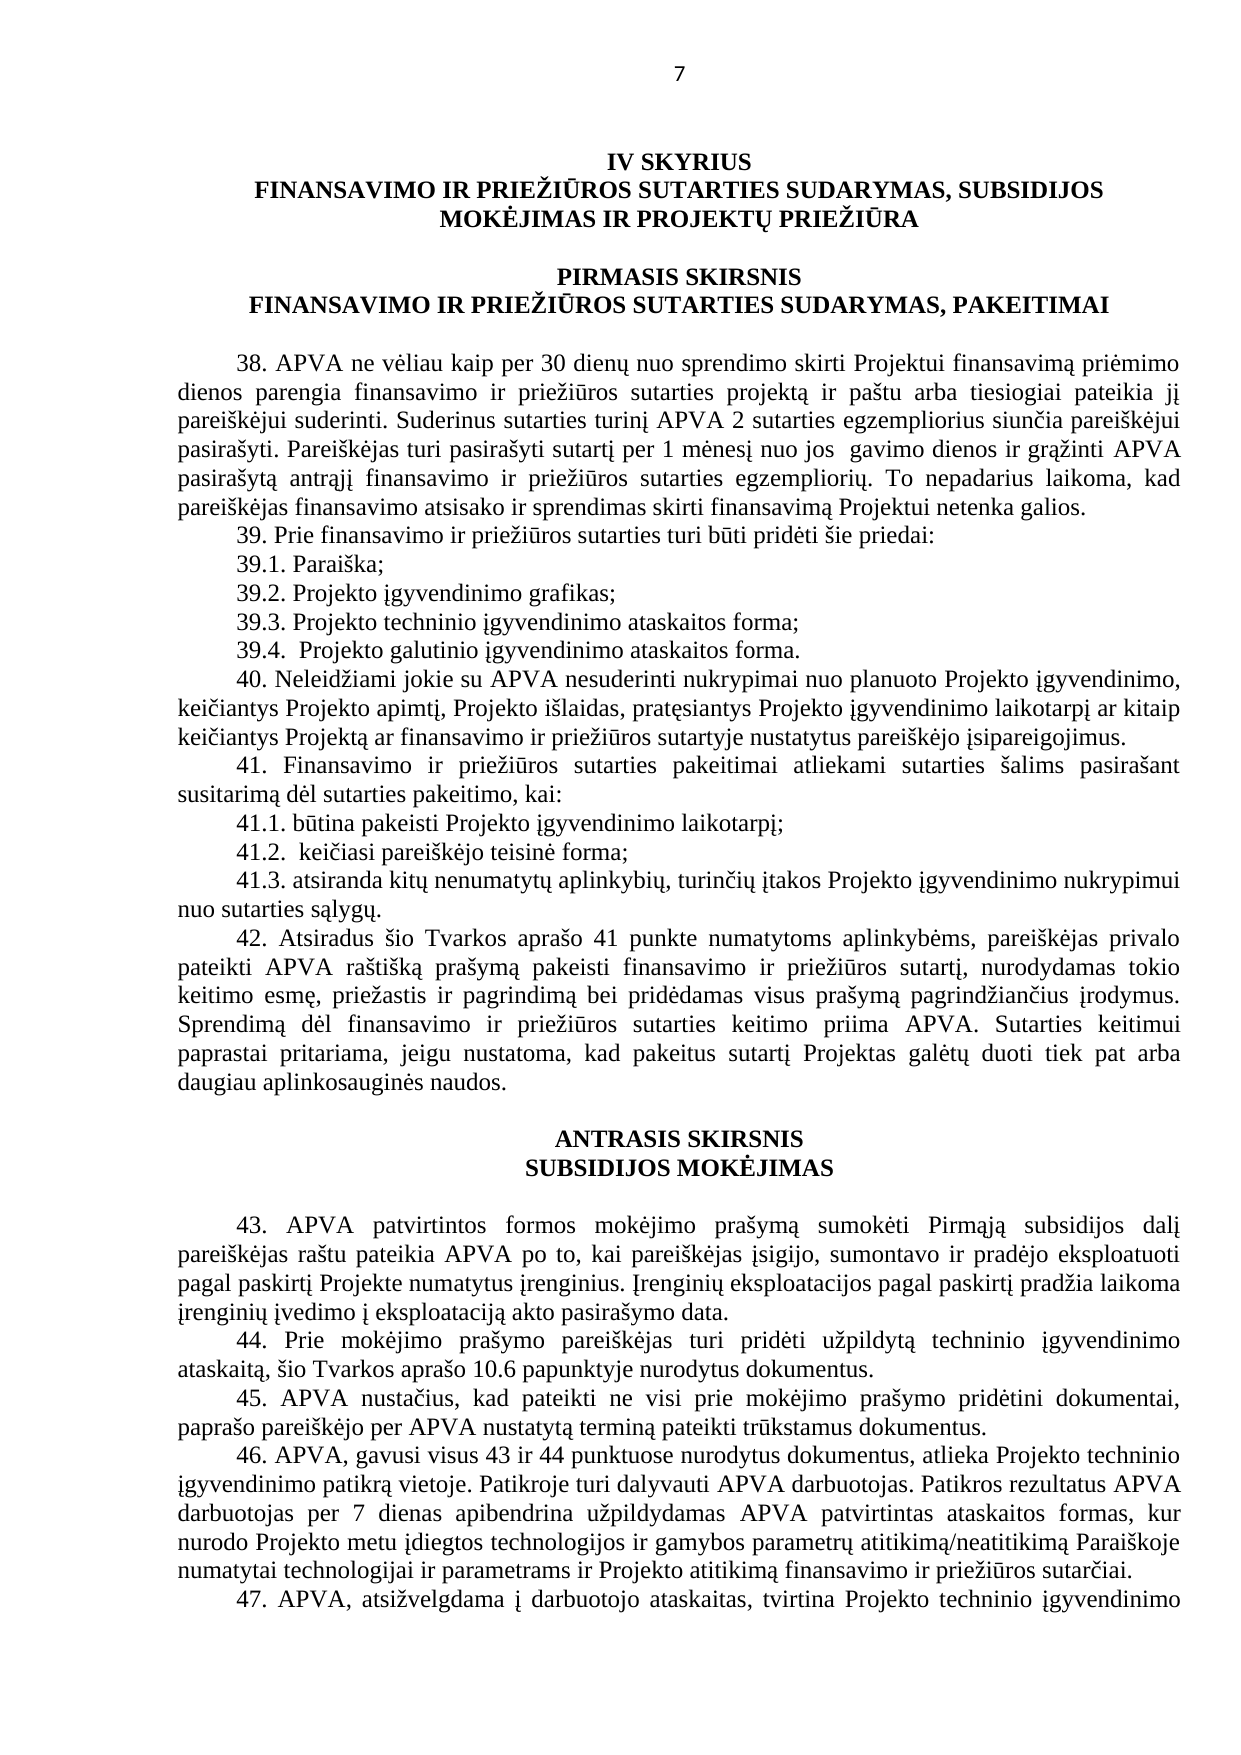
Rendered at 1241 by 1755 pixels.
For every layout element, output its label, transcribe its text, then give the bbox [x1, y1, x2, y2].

text SUBSIDIJOS MOKĖJIMAS [177, 1153, 1181, 1182]
text 47. APVA, atsižvelgdama į darbuotojo ataskaitas, tvirtina Projekto techninio įgyvendinimo [177, 1584, 1181, 1613]
text 39. Prie finansavimo ir priežiūros sutarties turi būti pridėti šie priedai: [177, 521, 1181, 549]
text IV SKYRIUS [177, 147, 1181, 176]
text 42. Atsiradus šio Tvarkos aprašo 41 punkte numatytoms aplinkybėms, pareiškėjas privalo pateikti APVA raštišką prašymą pakeisti finansavimo ir priežiūros sutartį, nurodydamas tokio keitimo esmę, priežastis ir pagrindimą bei pridėdamas visus prašymą pagrindžiančius įrodymus. Sprendimą dėl finansavimo ir priežiūros sutarties keitimo priima APVA. Sutarties keitimui paprastai pritariama, jeigu nustatoma, kad pakeitus sutartį Projektas galėtų duoti tiek pat arba daugiau aplinkosauginės naudos. [177, 923, 1181, 1096]
text 39.2. Projekto įgyvendinimo grafikas; [177, 578, 1181, 607]
text 44. Prie mokėjimo prašymo pareiškėjas turi pridėti užpildytą techninio įgyvendinimo ataskaitą, šio Tvarkos aprašo 10.6 papunktyje nurodytus dokumentus. [177, 1326, 1181, 1383]
text FINANSAVIMO IR PRIEŽIŪROS SUTARTIES SUDARYMAS, SUBSIDIJOS MOKĖJIMAS IR PROJEKTŲ PRIEŽIŪRA [177, 176, 1181, 233]
text 41.2. keičiasi pareiškėjo teisinė forma; [177, 837, 1181, 866]
text 41.3. atsiranda kitų nenumatytų aplinkybių, turinčių įtakos Projekto įgyvendinimo nukrypimui nuo sutarties sąlygų. [177, 866, 1181, 923]
text 46. APVA, gavusi visus 43 ir 44 punktuose nurodytus dokumentus, atlieka Projekto techninio įgyvendinimo patikrą vietoje. Patikroje turi dalyvauti APVA darbuotojas. Patikros rezultatus APVA darbuotojas per 7 dienas apibendrina užpildydamas APVA patvirtintas ataskaitos formas, kur nurodo Projekto metu įdiegtos technologijos ir gamybos parametrų atitikimą/neatitikimą Paraiškoje numatytai technologijai ir parametrams ir Projekto atitikimą finansavimo ir priežiūros sutarčiai. [177, 1441, 1181, 1584]
text 45. APVA nustačius, kad pateikti ne visi prie mokėjimo prašymo pridėtini dokumentai, paprašo pareiškėjo per APVA nustatytą terminą pateikti trūkstamus dokumentus. [177, 1383, 1181, 1441]
text 43. APVA patvirtintos formos mokėjimo prašymą sumokėti Pirmąją subsidijos dalį pareiškėjas raštu pateikia APVA po to, kai pareiškėjas įsigijo, sumontavo ir pradėjo eksploatuoti pagal paskirtį Projekte numatytus įrenginius. Įrenginių eksploatacijos pagal paskirtį pradžia laikoma įrenginių įvedimo į eksploataciją akto pasirašymo data. [177, 1211, 1181, 1326]
text 41. Finansavimo ir priežiūros sutarties pakeitimai atliekami sutarties šalims pasirašant susitarimą dėl sutarties pakeitimo, kai: [177, 751, 1181, 808]
text 41.1. būtina pakeisti Projekto įgyvendinimo laikotarpį; [177, 808, 1181, 837]
text PIRMASIS SKIRSNIS [177, 262, 1181, 291]
text 38. APVA ne vėliau kaip per 30 dienų nuo sprendimo skirti Projektui finansavimą priėmimo dienos parengia finansavimo ir priežiūros sutarties projektą ir paštu arba tiesiogiai pateikia jį pareiškėjui suderinti. Suderinus sutarties turinį APVA 2 sutarties egzempliorius siunčia pareiškėjui pasirašyti. Pareiškėjas turi pasirašyti sutartį per 1 mėnesį nuo jos gavimo dienos ir grąžinti APVA pasirašytą antrąjį finansavimo ir priežiūros sutarties egzempliorių. To nepadarius laikoma, kad pareiškėjas finansavimo atsisako ir sprendimas skirti finansavimą Projektui netenka galios. [177, 348, 1181, 521]
text 39.1. Paraiška; [177, 549, 1181, 578]
text FINANSAVIMO IR PRIEŽIŪROS SUTARTIES SUDARYMAS, PAKEITIMAI [177, 291, 1181, 319]
text 40. Neleidžiami jokie su APVA nesuderinti nukrypimai nuo planuoto Projekto įgyvendinimo, keičiantys Projekto apimtį, Projekto išlaidas, pratęsiantys Projekto įgyvendinimo laikotarpį ar kitaip keičiantys Projektą ar finansavimo ir priežiūros sutartyje nustatytus pareiškėjo įsipareigojimus. [177, 664, 1181, 751]
text 39.4. Projekto galutinio įgyvendinimo ataskaitos forma. [177, 636, 1181, 664]
text 39.3. Projekto techninio įgyvendinimo ataskaitos forma; [177, 607, 1181, 636]
text ANTRASIS SKIRSNIS [177, 1124, 1181, 1153]
